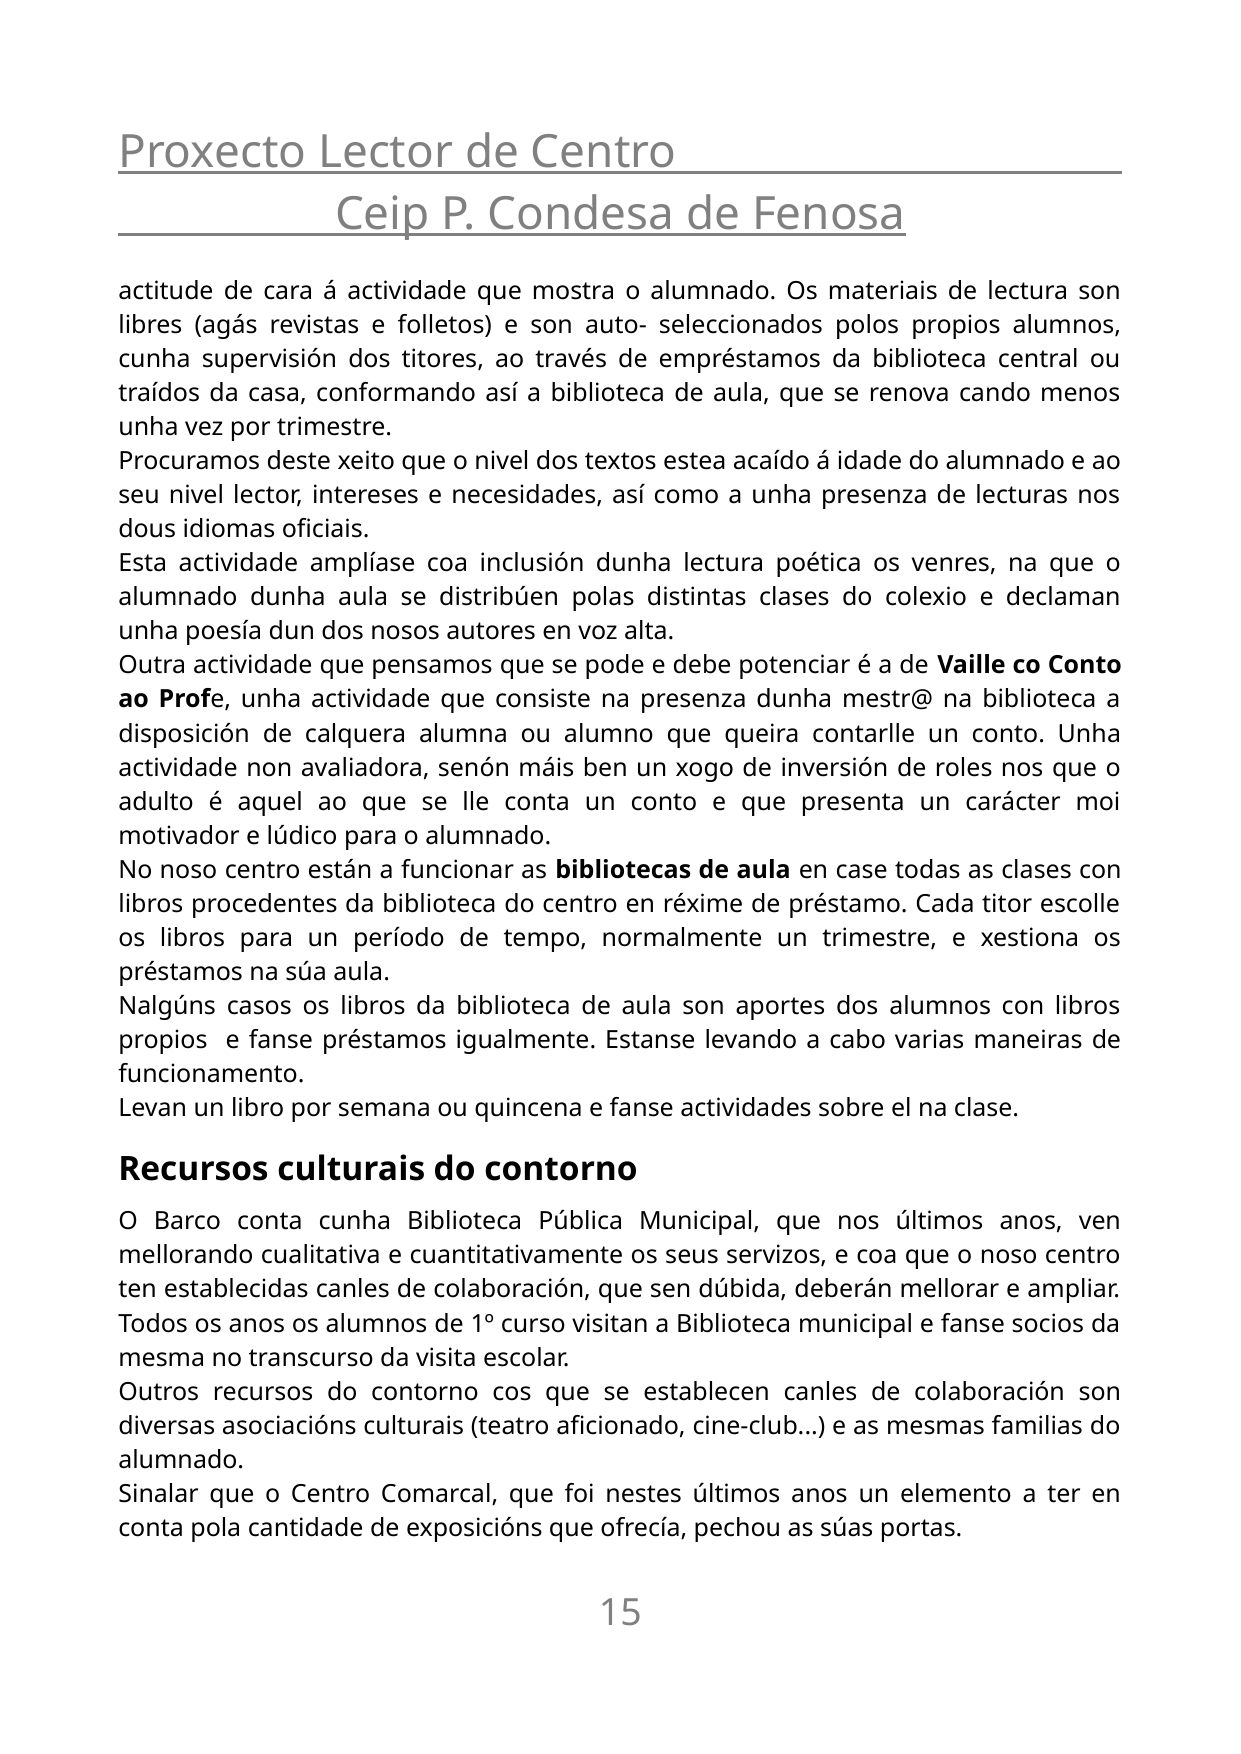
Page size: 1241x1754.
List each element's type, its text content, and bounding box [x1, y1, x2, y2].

text Procuramos deste xeito que o nivel dos textos estea acaído á idade do alumnado e ao seu nivel lector, intereses e necesidades, así como a unha presenza de lecturas nos dous idiomas oficiais. [118, 443, 1122, 545]
text No noso centro están a funcionar as bibliotecas de aula en case todas as clases con libros procedentes da biblioteca do centro en réxime de préstamo. Cada titor escolle os libros para un período de tempo, normalmente un trimestre, e xestiona os préstamos na súa aula. [118, 851, 1122, 988]
text Nalgúns casos os libros da biblioteca de aula son aportes dos alumnos con libros propios e fanse préstamos igualmente. Estanse levando a cabo varias maneiras de funcionamento. [118, 988, 1122, 1090]
text Outra actividade que pensamos que se pode e debe potenciar é a de Vaille co Conto ao Profe, unha actividade que consiste na presenza dunha mestr@ na biblioteca a disposición de calquera alumna ou alumno que queira contarlle un conto. Unha actividade non avaliadora, senón máis ben un xogo de inversión de roles nos que o adulto é aquel ao que se lle conta un conto e que presenta un carácter moi motivador e lúdico para o alumnado. [118, 647, 1122, 851]
text Sinalar que o Centro Comarcal, que foi nestes últimos anos un elemento a ter en conta pola cantidade de exposicións que ofrecía, pechou as súas portas. [118, 1476, 1122, 1544]
text Levan un libro por semana ou quincena e fanse actividades sobre el na clase. [118, 1090, 1122, 1124]
subtitle Recursos culturais do contorno [118, 1145, 1122, 1191]
text O Barco conta cunha Biblioteca Pública Municipal, que nos últimos anos, ven mellorando cualitativa e cuantitativamente os seus servizos, e coa que o noso centro ten establecidas canles de colaboración, que sen dúbida, deberán mellorar e ampliar. Todos os anos os alumnos de 1º curso visitan a Biblioteca municipal e fanse socios da mesma no transcurso da visita escolar. [118, 1203, 1122, 1373]
text Outros recursos do contorno cos que se establecen canles de colaboración son diversas asociacións culturais (teatro aficionado, cine-club...) e as mesmas familias do alumnado. [118, 1373, 1122, 1476]
text Esta actividade amplíase coa inclusión dunha lectura poética os venres, na que o alumnado dunha aula se distribúen polas distintas clases do colexio e declaman unha poesía dun dos nosos autores en voz alta. [118, 545, 1122, 647]
text actitude de cara á actividade que mostra o alumnado. Os materiais de lectura son libres (agás revistas e folletos) e son auto- seleccionados polos propios alumnos, cunha supervisión dos titores, ao través de empréstamos da biblioteca central ou traídos da casa, conformando así a biblioteca de aula, que se renova cando menos unha vez por trimestre. [118, 272, 1122, 443]
